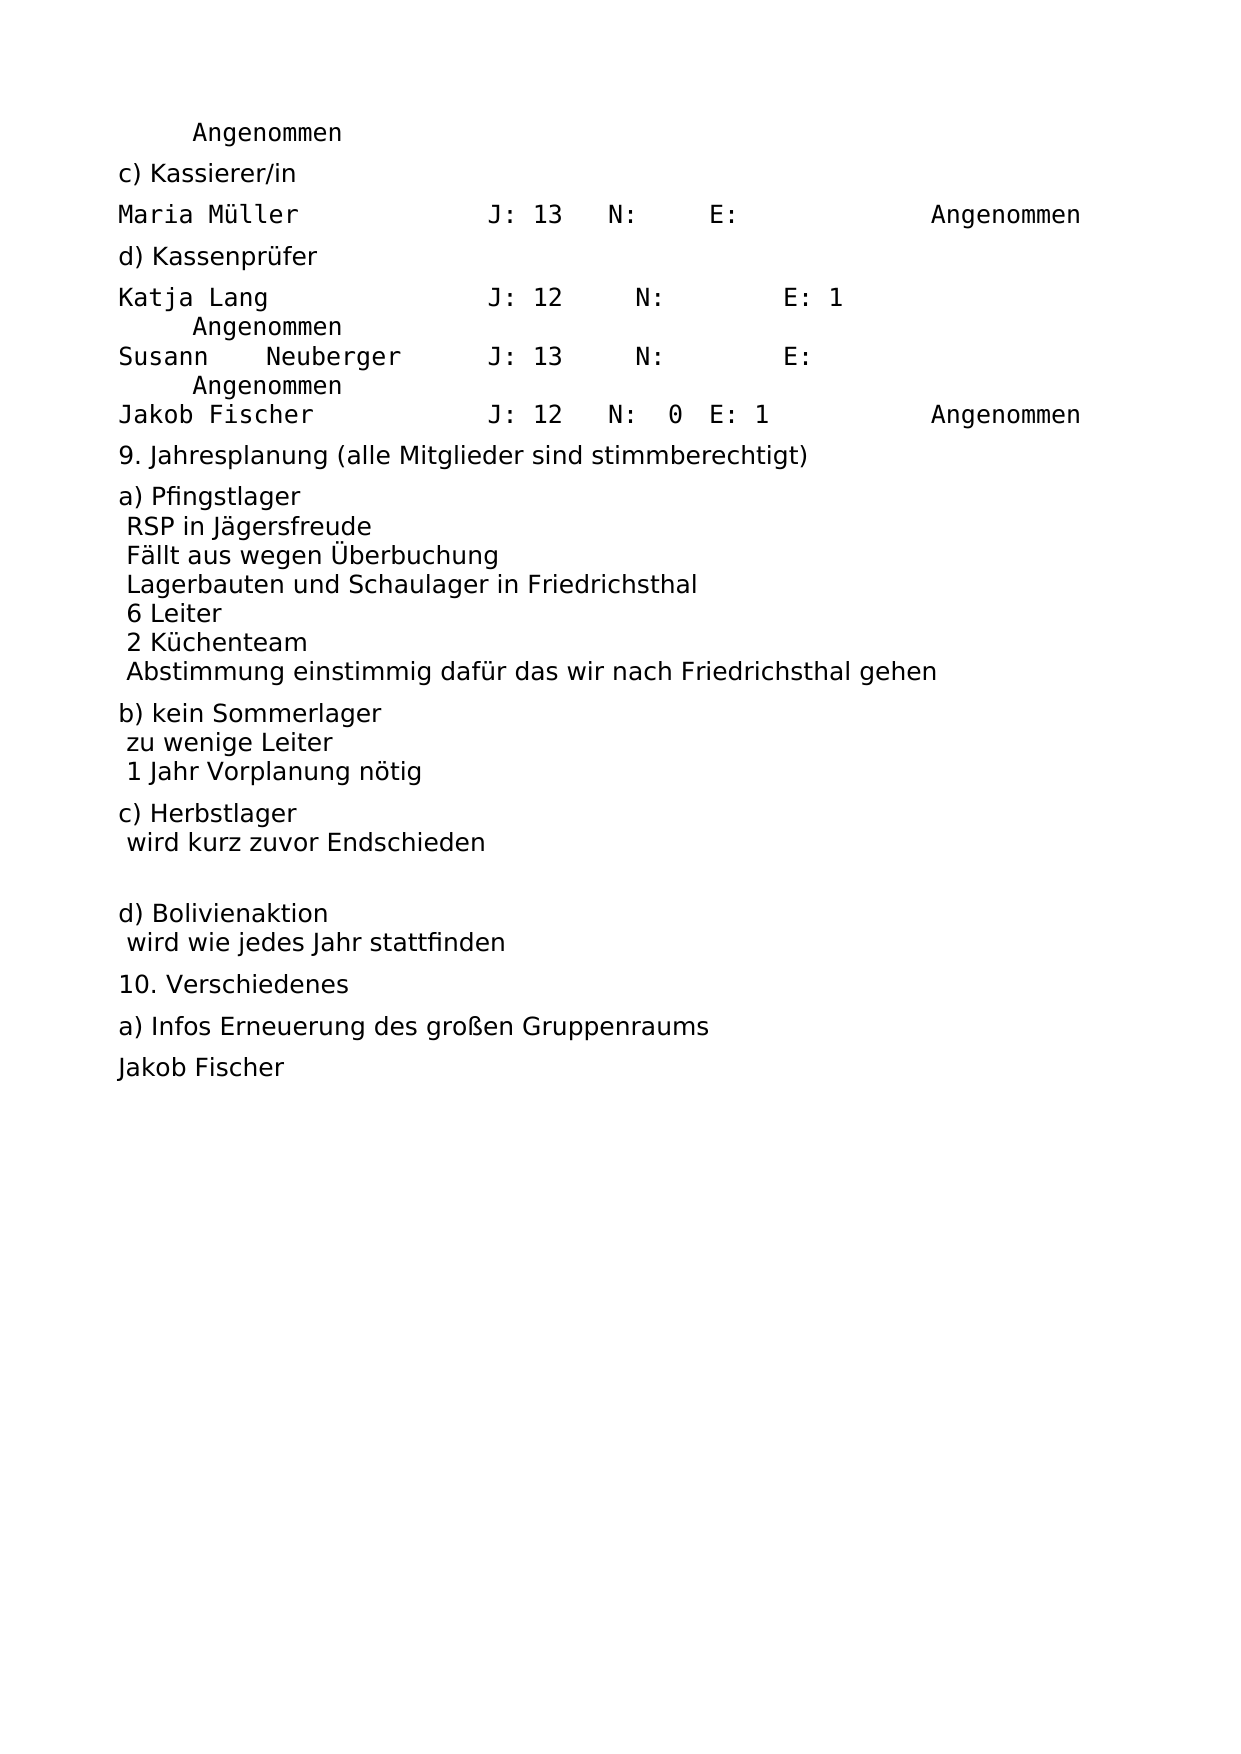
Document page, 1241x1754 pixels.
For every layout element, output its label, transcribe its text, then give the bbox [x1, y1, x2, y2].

text d) Bolivienaktion wird wie jedes Jahr stattfinden [118, 899, 1122, 958]
text Katja Lang J: 12 N: E: 1 Angenommen Susann Neuberger J: 13 N: E: Angenommen Jakob Fischer J: 12 N: 0 E: 1 Angenommen [118, 283, 1122, 429]
text 9. Jahresplanung (alle Mitglieder sind stimmberechtigt) [118, 441, 1122, 470]
text Jakob Fischer [118, 1053, 1122, 1083]
text d) Kassenprüfer [118, 242, 1122, 271]
text Maria Müller J: 13 N: E: Angenommen [118, 201, 1122, 230]
text a) Infos Erneuerung des großen Gruppenraums [118, 1012, 1122, 1041]
text a) Pfingstlager RSP in Jägersfreude Fällt aus wegen Überbuchung Lagerbauten und Schaulager in Friedrichsthal 6 Leiter 2 Küchenteam Abstimmung einstimmig dafür das wir nach Friedrichsthal gehen [118, 483, 1122, 687]
text c) Kassierer/in [118, 159, 1122, 188]
text b) kein Sommerlager zu wenige Leiter 1 Jahr Vorplanung nötig [118, 699, 1122, 787]
text 10. Verschiedenes [118, 970, 1122, 999]
text Angenommen [118, 118, 1122, 147]
text c) Herbstlager wird kurz zuvor Endschieden [118, 799, 1122, 887]
